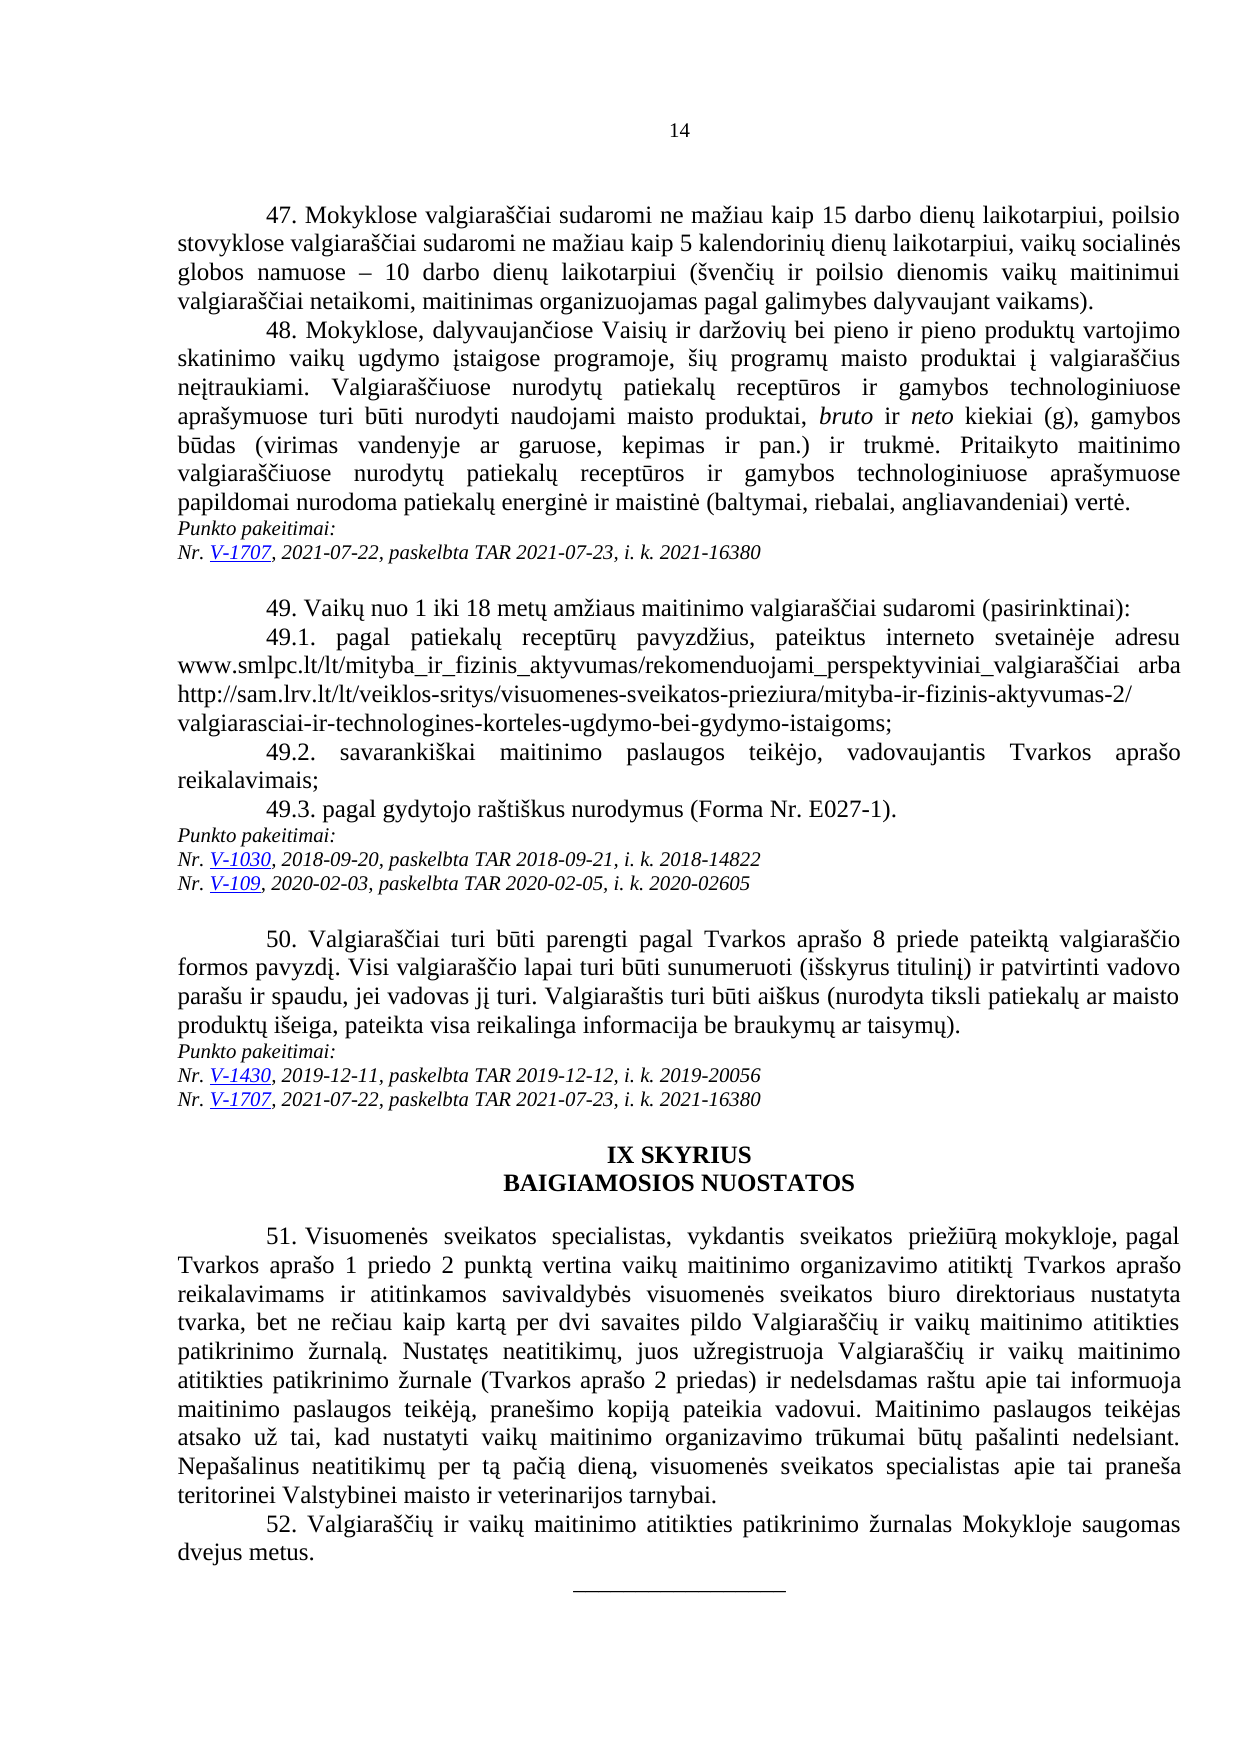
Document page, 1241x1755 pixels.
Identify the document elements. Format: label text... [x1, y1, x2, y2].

text 49.3. pagal gydytojo raštiškus nurodymus (Forma Nr. E027-1). [177, 794, 1181, 823]
text Punkto pakeitimai: [177, 516, 1181, 540]
text 51. Visuomenės sveikatos specialistas, vykdantis sveikatos priežiūrą mokykloje, pagal Tvarkos aprašo 1 priedo 2 punktą vertina vaikų maitinimo organizavimo atitiktį Tvarkos aprašo reikalavimams ir atitinkamos savivaldybės visuomenės sveikatos biuro direktoriaus nustatyta tvarka, bet ne rečiau kaip kartą per dvi savaites pildo Valgiaraščių ir vaikų maitinimo atitikties patikrinimo žurnalą. Nustatęs neatitikimų, juos užregistruoja Valgiaraščių ir vaikų maitinimo atitikties patikrinimo žurnale (Tvarkos aprašo 2 priedas) ir nedelsdamas raštu apie tai informuoja maitinimo paslaugos teikėją, pranešimo kopiją pateikia vadovui. Maitinimo paslaugos teikėjas atsako už tai, kad nustatyti vaikų maitinimo organizavimo trūkumai būtų pašalinti nedelsiant. Nepašalinus neatitikimų per tą pačią dieną, visuomenės sveikatos specialistas apie tai praneša teritorinei Valstybinei maisto ir veterinarijos tarnybai. [177, 1221, 1181, 1509]
text 48. Mokyklose, dalyvaujančiose Vaisių ir daržovių bei pieno ir pieno produktų vartojimo skatinimo vaikų ugdymo įstaigose programoje, šių programų maisto produktai į valgiaraščius neįtraukiami. Valgiaraščiuose nurodytų patiekalų receptūros ir gamybos technologiniuose aprašymuose turi būti nurodyti naudojami maisto produktai, bruto ir neto kiekiai (g), gamybos būdas (virimas vandenyje ar garuose, kepimas ir pan.) ir trukmė. Pritaikyto maitinimo valgiaraščiuose nurodytų patiekalų receptūros ir gamybos technologiniuose aprašymuose papildomai nurodoma patiekalų energinė ir maistinė (baltymai, riebalai, angliavandeniai) vertė. [177, 315, 1181, 516]
text Nr. V-1430, 2019-12-11, paskelbta TAR 2019-12-12, i. k. 2019-20056 [177, 1063, 1181, 1087]
text Punkto pakeitimai: [177, 1039, 1181, 1063]
text 49.2. savarankiškai maitinimo paslaugos teikėjo, vadovaujantis Tvarkos aprašo reikalavimais; [177, 737, 1181, 794]
text BAIGIAMOSIOS NUOSTATOS [177, 1168, 1181, 1197]
text 50. Valgiaraščiai turi būti parengti pagal Tvarkos aprašo 8 priede pateiktą valgiaraščio formos pavyzdį. Visi valgiaraščio lapai turi būti sunumeruoti (išskyrus titulinį) ir patvirtinti vadovo parašu ir spaudu, jei vadovas jį turi. Valgiaraštis turi būti aiškus (nurodyta tiksli patiekalų ar maisto produktų išeiga, pateikta visa reikalinga informacija be braukymų ar taisymų). [177, 924, 1181, 1039]
text Nr. V-109, 2020-02-03, paskelbta TAR 2020-02-05, i. k. 2020-02605 [177, 871, 1181, 895]
text IX SKYRIUS [177, 1140, 1181, 1168]
text 49.1. pagal patiekalų receptūrų pavyzdžius, pateiktus interneto svetainėje adresu www.smlpc.lt/lt/mityba_ir_fizinis_aktyvumas/rekomenduojami_perspektyviniai_valgiaraščiai arba http://sam.lrv.lt/lt/veiklos-sritys/visuomenes-sveikatos-prieziura/mityba-ir-fizinis-aktyvumas-2/valgiarasciai-ir-technologines-korteles-ugdymo-bei-gydymo-istaigoms; [177, 622, 1181, 737]
text Nr. V-1707, 2021-07-22, paskelbta TAR 2021-07-23, i. k. 2021-16380 [177, 540, 1181, 564]
text 49. Vaikų nuo 1 iki 18 metų amžiaus maitinimo valgiaraščiai sudaromi (pasirinktinai): [177, 593, 1181, 622]
text Nr. V-1030, 2018-09-20, paskelbta TAR 2018-09-21, i. k. 2018-14822 [177, 847, 1181, 871]
text 52. Valgiaraščių ir vaikų maitinimo atitikties patikrinimo žurnalas Mokykloje saugomas dvejus metus. [177, 1509, 1181, 1566]
text _________________ [177, 1566, 1181, 1595]
text 47. Mokyklose valgiaraščiai sudaromi ne mažiau kaip 15 darbo dienų laikotarpiui, poilsio stovyklose valgiaraščiai sudaromi ne mažiau kaip 5 kalendorinių dienų laikotarpiui, vaikų socialinės globos namuose – 10 darbo dienų laikotarpiui (švenčių ir poilsio dienomis vaikų maitinimui valgiaraščiai netaikomi, maitinimas organizuojamas pagal galimybes dalyvaujant vaikams). [177, 200, 1181, 315]
text Nr. V-1707, 2021-07-22, paskelbta TAR 2021-07-23, i. k. 2021-16380 [177, 1087, 1181, 1111]
text Punkto pakeitimai: [177, 823, 1181, 847]
